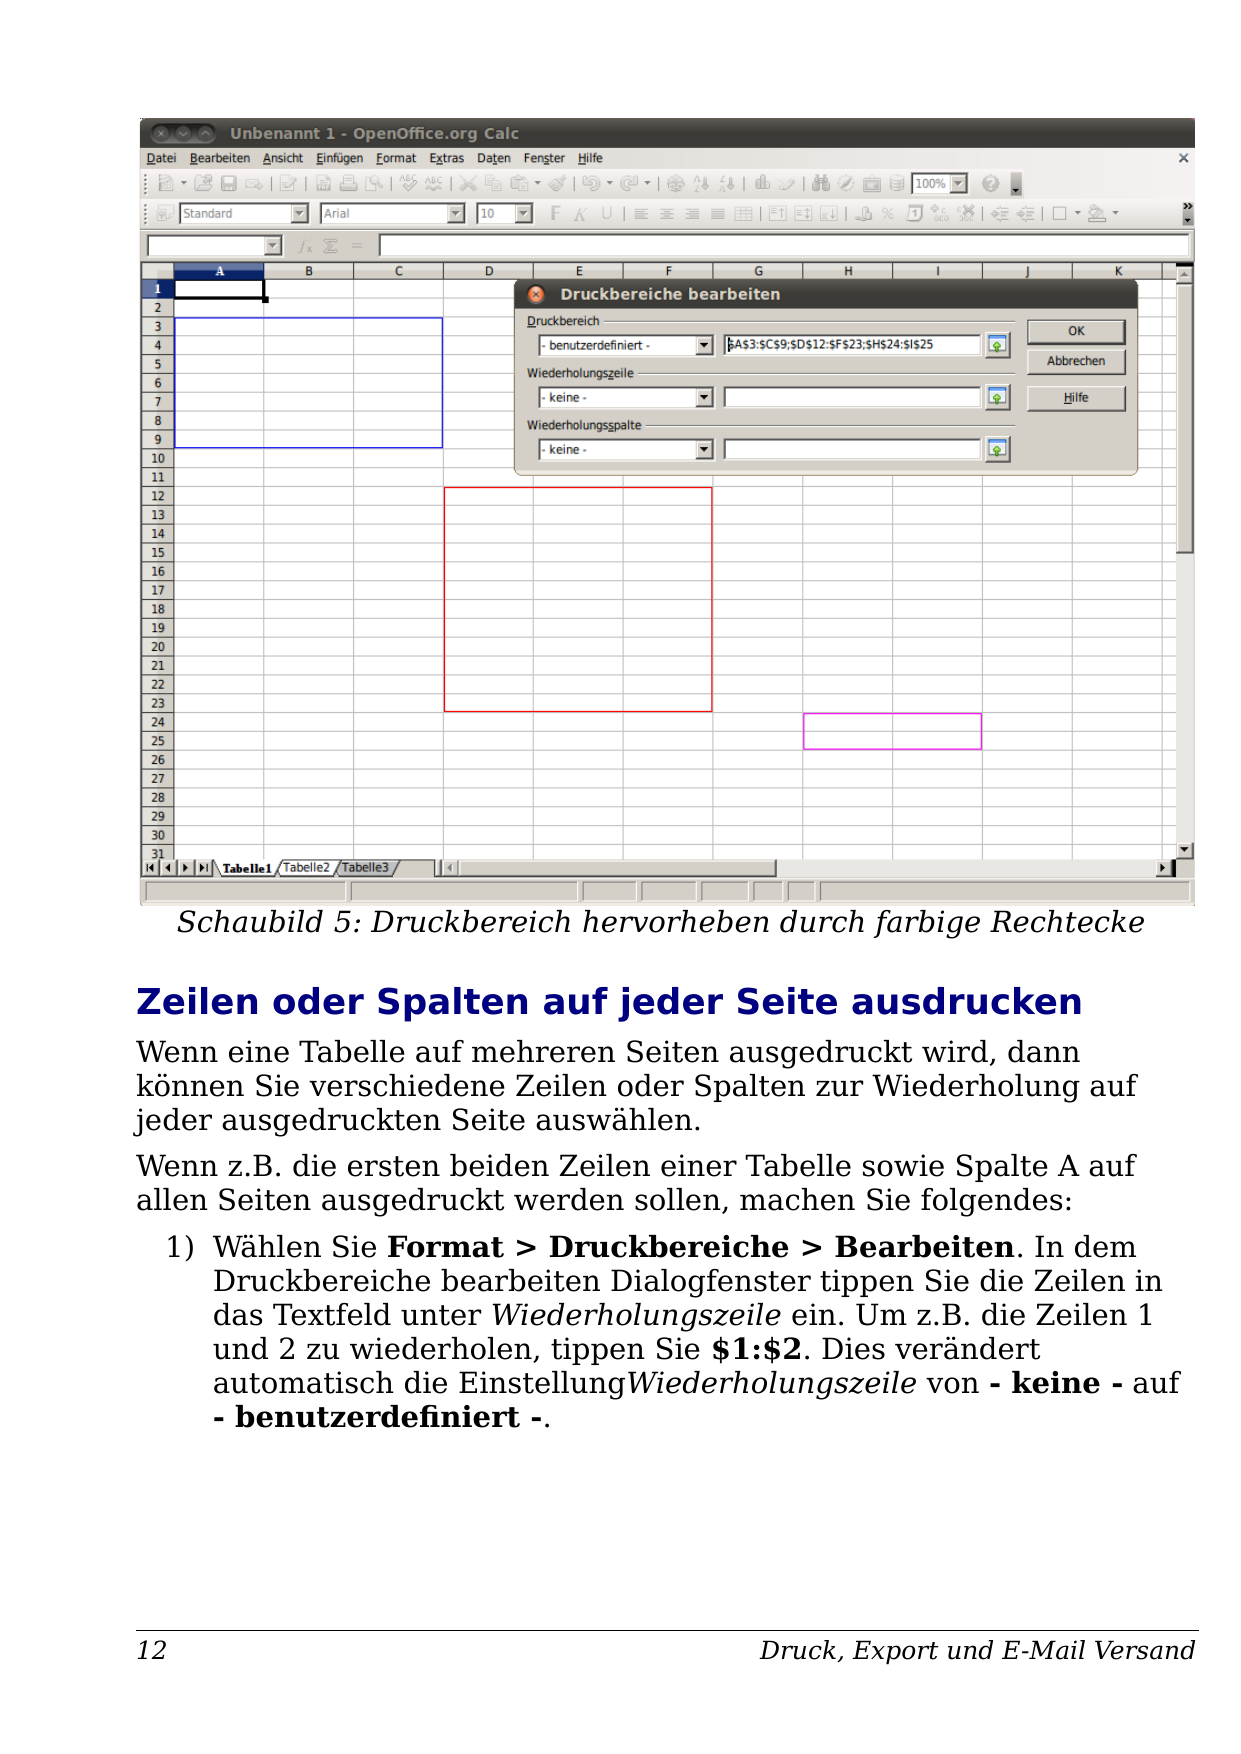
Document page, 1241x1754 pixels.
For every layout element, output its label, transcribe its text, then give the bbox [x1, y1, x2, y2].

text Wenn eine Tabelle auf mehreren Seiten ausgedruckt wird, dann können Sie verschiedene Zeilen oder Spalten zur Wiederholung auf jeder ausgedruckten Seite auswählen. [136, 1035, 1199, 1137]
picture [139, 118, 1195, 906]
text Wenn z.B. die ersten beiden Zeilen einer Tabelle sowie Spalte A auf allen Seiten ausgedruckt werden sollen, machen Sie folgendes: [136, 1149, 1199, 1217]
list Wählen Sie Format > Druckbereiche > Bearbeiten. In dem Druckbereiche bearbeiten Dialogfenster tippen Sie die Zeilen in das Textfeld unter Wiederholungszeile ein. Um z.B. die Zeilen 1 und 2 zu wiederholen, tippen Sie $1:$2. Dies verändert automatisch die EinstellungWiederholungszeile von - keine - auf - benutzerdefiniert -. [195, 1230, 1199, 1435]
subtitle Zeilen oder Spalten auf jeder Seite ausdrucken [136, 981, 1199, 1022]
text Schaubild 5: Druckbereich hervorheben durch farbige Rechtecke [140, 906, 1195, 939]
